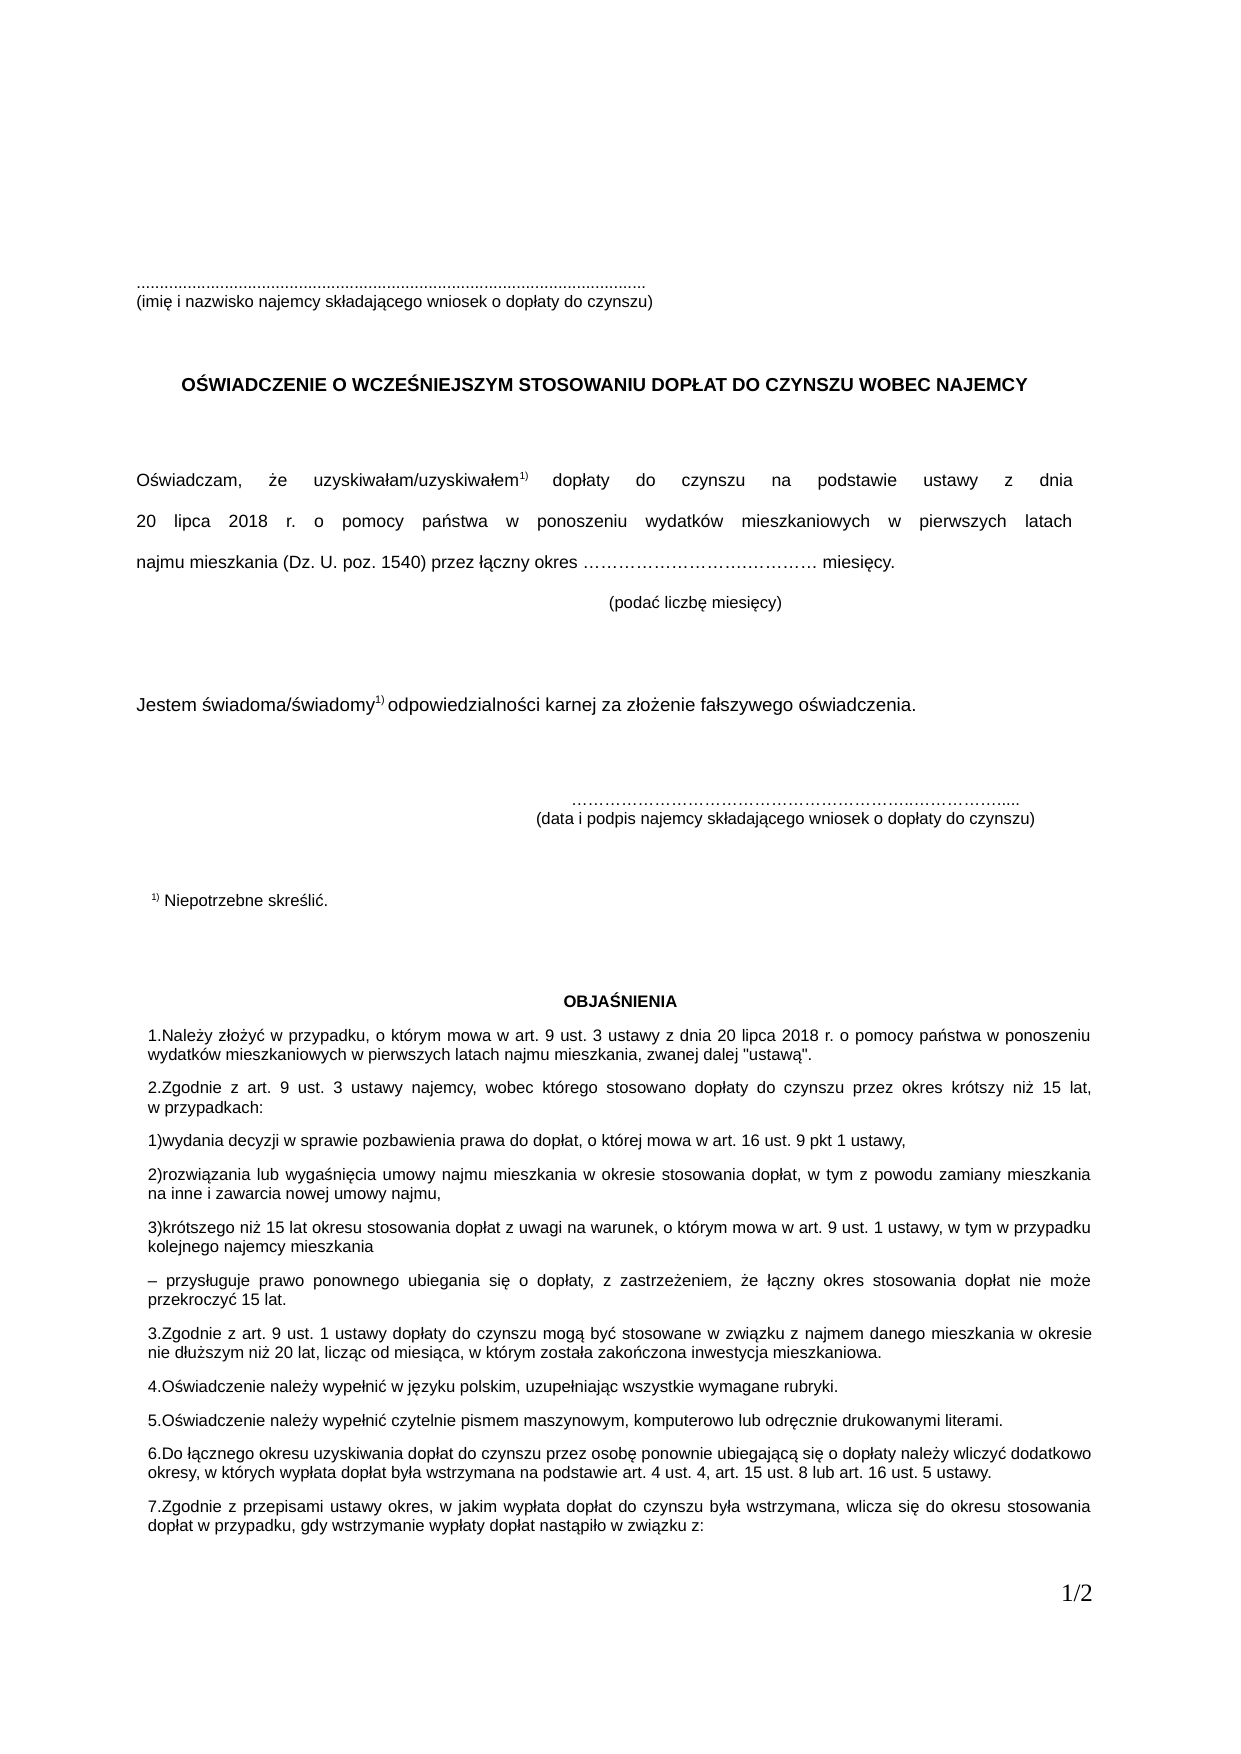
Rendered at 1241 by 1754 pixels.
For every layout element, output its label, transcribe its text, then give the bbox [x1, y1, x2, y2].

text 1.Należy złożyć w przypadku, o którym mowa w art. 9 ust. 3 ustawy z dnia 20 lipca 2018 r. o pomocy państwa w ponoszeniu wydatków mieszkaniowych w pierwszych latach najmu mieszkania, zwanej dalej "ustawą". [148, 1025, 1093, 1064]
text – przysługuje prawo ponownego ubiegania się o dopłaty, z zastrzeżeniem, że łączny okres stosowania dopłat nie może przekroczyć 15 lat. [148, 1271, 1093, 1309]
text 7.Zgodnie z przepisami ustawy okres, w jakim wypłata dopłat do czynszu była wstrzymana, wlicza się do okresu stosowania dopłat w przypadku, gdy wstrzymanie wypłaty dopłat nastąpiło w związku z: [148, 1497, 1093, 1535]
table_header .............................................................................................................. (imię i nazwisko najemcy składającego wniosek o dopłaty do czynszu) OŚWIADCZENIE O WCZEŚNIEJSZYM STOSOWANIU DOPŁAT DO CZYNSZU WOBEC NAJEMCY Oświadczam, że uzyskiwałam/uzyskiwałem1) dopłaty do czynszu na podstawie ustawy z dnia 20 lipca 2018 r. o pomocy państwa w ponoszeniu wydatków mieszkaniowych w pierwszych latach najmu mieszkania (Dz. U. poz. 1540) przez łączny okres ……………………….………… miesięcy. (podać liczbę miesięcy) Jestem świadoma/świadomy1) odpowiedzialności karnej za złożenie fałszywego oświadczenia. ……………………………………………………..……………..... (data i podpis najemcy składającego wniosek o dopłaty do czynszu) 1) Niepotrzebne skreślić. [125, 148, 1084, 992]
text 5.Oświadczenie należy wypełnić czytelnie pismem maszynowym, komputerowo lub odręcznie drukowanymi literami. [148, 1410, 1093, 1429]
text 2)rozwiązania lub wygaśnięcia umowy najmu mieszkania w okresie stosowania dopłat, w tym z powodu zamiany mieszkania na inne i zawarcia nowej umowy najmu, [148, 1165, 1093, 1203]
text 1)wydania decyzji w sprawie pozbawienia prawa do dopłat, o której mowa w art. 16 ust. 9 pkt 1 ustawy, [148, 1131, 1093, 1150]
text 3)krótszego niż 15 lat okresu stosowania dopłat z uwagi na warunek, o którym mowa w art. 9 ust. 1 ustawy, w tym w przypadku kolejnego najemcy mieszkania [148, 1218, 1093, 1256]
text 2.Zgodnie z art. 9 ust. 3 ustawy najemcy, wobec którego stosowano dopłaty do czynszu przez okres krótszy niż 15 lat, w przypadkach: [148, 1078, 1093, 1117]
text 4.Oświadczenie należy wypełnić w języku polskim, uzupełniając wszystkie wymagane rubryki. [148, 1377, 1093, 1396]
text 6.Do łącznego okresu uzyskiwania dopłat do czynszu przez osobę ponownie ubiegającą się o dopłaty należy wliczyć dodatkowo okresy, w których wypłata dopłat była wstrzymana na podstawie art. 4 ust. 4, art. 15 ust. 8 lub art. 16 ust. 5 ustawy. [148, 1444, 1093, 1482]
text OBJAŚNIENIA [148, 992, 1093, 1011]
text 3.Zgodnie z art. 9 ust. 1 ustawy dopłaty do czynszu mogą być stosowane w związku z najmem danego mieszkania w okresie nie dłuższym niż 20 lat, licząc od miesiąca, w którym została zakończona inwestycja mieszkaniowa. [148, 1324, 1093, 1362]
